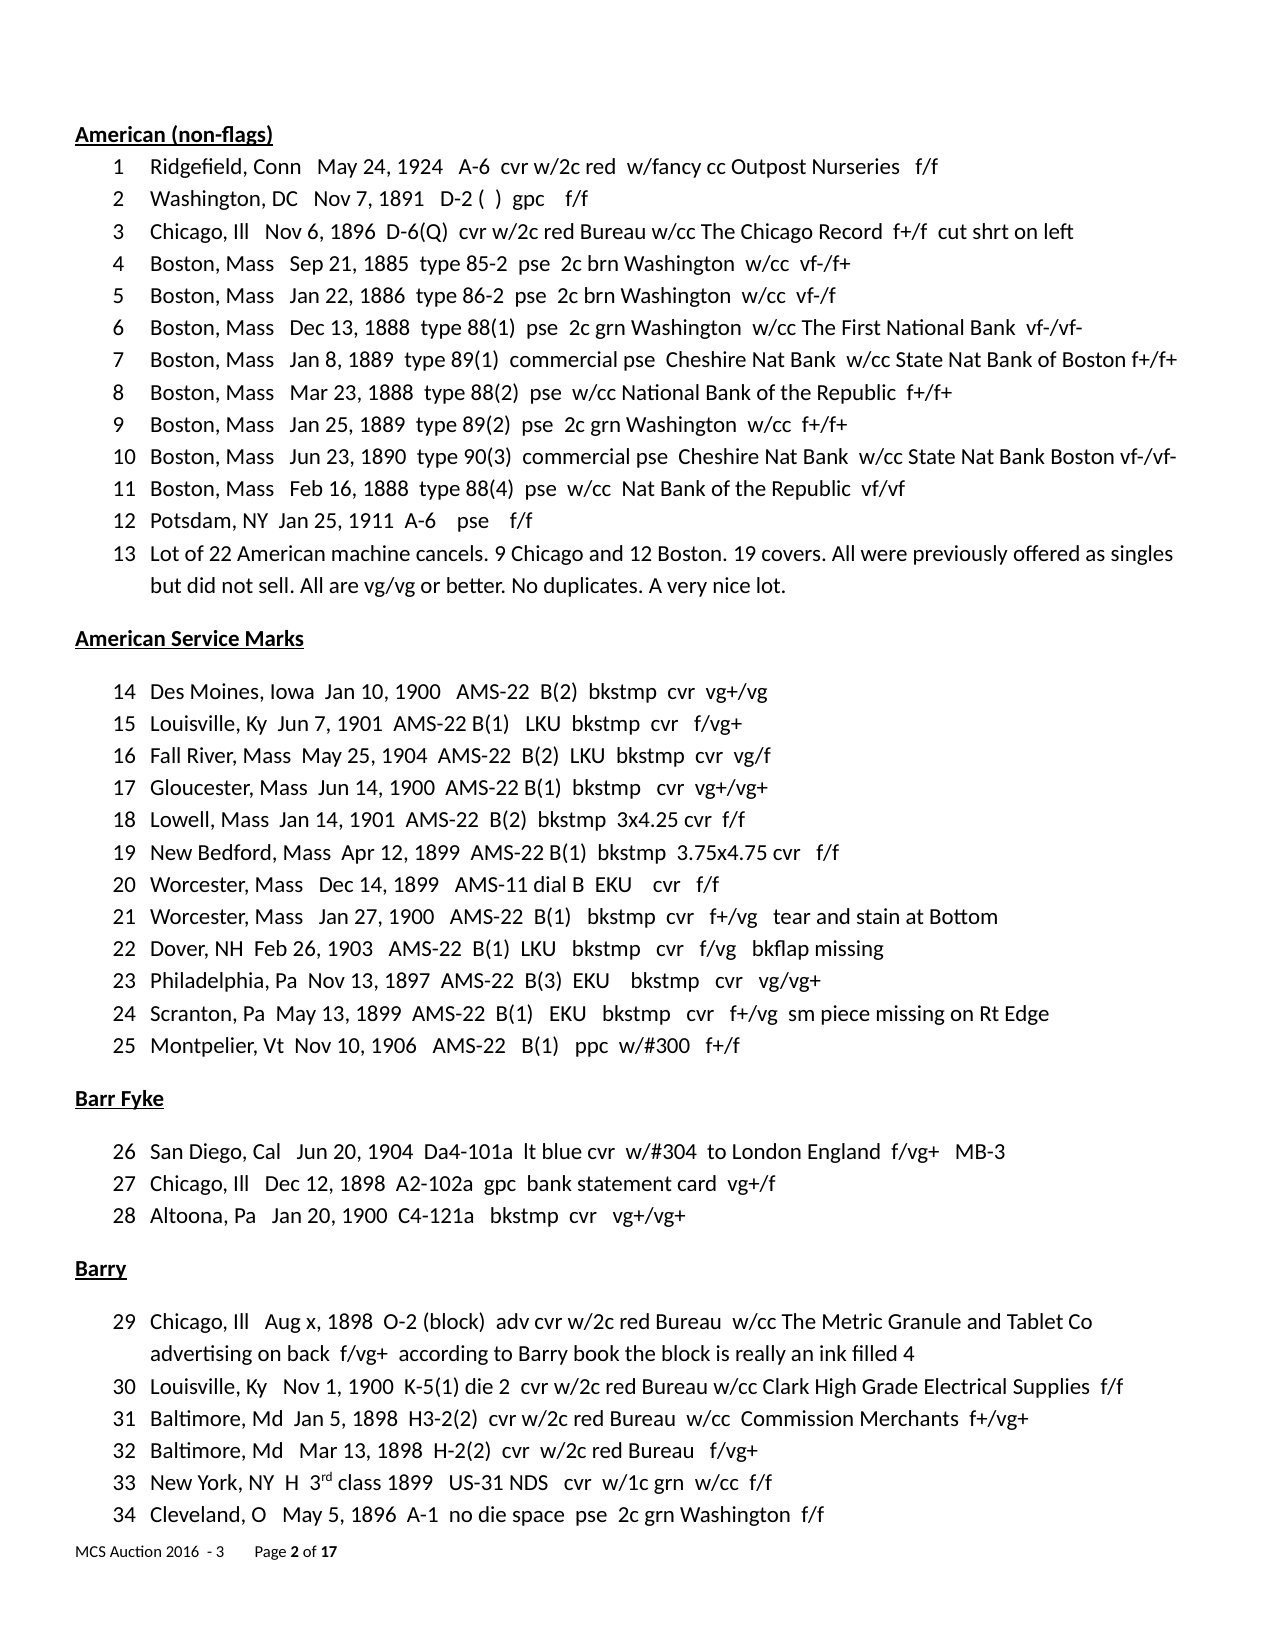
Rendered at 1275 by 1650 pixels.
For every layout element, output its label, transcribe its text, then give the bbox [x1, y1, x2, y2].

list Washington, DC Nov 7, 1891 D-2 ( ) gpc f/f [112, 184, 1200, 213]
list Chicago, Ill Nov 6, 1896 D-6(Q) cvr w/2c red Bureau w/cc The Chicago Record f+/f cut shrt on left [112, 217, 1200, 245]
list Worcester, Mass Dec 14, 1899 AMS-11 dial B EKU cvr f/f [112, 870, 1200, 898]
list Potsdam, NY Jan 25, 1911 A-6 pse f/f [112, 506, 1200, 534]
list Baltimore, Md Mar 13, 1898 H-2(2) cvr w/2c red Bureau f/vg+ [112, 1436, 1200, 1464]
text Barry [75, 1254, 1200, 1282]
list Lowell, Mass Jan 14, 1901 AMS-22 B(2) bkstmp 3x4.25 cvr f/f [112, 806, 1200, 834]
list Chicago, Ill Dec 12, 1898 A2-102a gpc bank statement card vg+/f [112, 1169, 1200, 1197]
list Boston, Mass Mar 23, 1888 type 88(2) pse w/cc National Bank of the Republic f+/f+ [112, 378, 1200, 406]
list Fall River, Mass May 25, 1904 AMS-22 B(2) LKU bkstmp cvr vg/f [112, 741, 1200, 769]
list Dover, NH Feb 26, 1903 AMS-22 B(1) LKU bkstmp cvr f/vg bkflap missing [112, 934, 1200, 962]
list Altoona, Pa Jan 20, 1900 C4-121a bkstmp cvr vg+/vg+ [112, 1201, 1200, 1229]
list San Diego, Cal Jun 20, 1904 Da4-101a lt blue cvr w/#304 to London England f/vg+ MB-3 [112, 1137, 1200, 1165]
list Boston, Mass Jan 25, 1889 type 89(2) pse 2c grn Washington w/cc f+/f+ [112, 410, 1200, 438]
list Scranton, Pa May 13, 1899 AMS-22 B(1) EKU bkstmp cvr f+/vg sm piece missing on Rt Edge [112, 999, 1200, 1027]
list Gloucester, Mass Jun 14, 1900 AMS-22 B(1) bkstmp cvr vg+/vg+ [112, 773, 1200, 801]
list Louisville, Ky Jun 7, 1901 AMS-22 B(1) LKU bkstmp cvr f/vg+ [112, 709, 1200, 737]
list New York, NY H 3rd class 1899 US-31 NDS cvr w/1c grn w/cc f/f [112, 1468, 1200, 1496]
list New Bedford, Mass Apr 12, 1899 AMS-22 B(1) bkstmp 3.75x4.75 cvr f/f [112, 838, 1200, 866]
list Boston, Mass Sep 21, 1885 type 85-2 pse 2c brn Washington w/cc vf-/f+ [112, 249, 1200, 277]
list Boston, Mass Dec 13, 1888 type 88(1) pse 2c grn Washington w/cc The First National Bank vf-/vf- [112, 313, 1200, 341]
list Ridgefield, Conn May 24, 1924 A-6 cvr w/2c red w/fancy cc Outpost Nurseries f/f [112, 152, 1200, 180]
list American (non-flags) [75, 120, 1200, 148]
list Cleveland, O May 5, 1896 A-1 no die space pse 2c grn Washington f/f [112, 1501, 1200, 1528]
list Boston, Mass Jan 22, 1886 type 86-2 pse 2c brn Washington w/cc vf-/f [112, 281, 1200, 309]
list Boston, Mass Jan 8, 1889 type 89(1) commercial pse Cheshire Nat Bank w/cc State Nat Bank of Boston f+/f+ [112, 346, 1200, 373]
list Philadelphia, Pa Nov 13, 1897 AMS-22 B(3) EKU bkstmp cvr vg/vg+ [112, 967, 1200, 994]
text Barr Fyke [75, 1084, 1200, 1112]
list Chicago, Ill Aug x, 1898 O-2 (block) adv cvr w/2c red Bureau w/cc The Metric Granule and Tablet Co advertising on back f/vg+ according to Barry book the block is really an ink filled 4 [112, 1307, 1200, 1368]
list Lot of 22 American machine cancels. 9 Chicago and 12 Boston. 19 covers. All were previously offered as singles but did not sell. All are vg/vg or better. No duplicates. A very nice lot. [112, 539, 1200, 599]
list Baltimore, Md Jan 5, 1898 H3-2(2) cvr w/2c red Bureau w/cc Commission Merchants f+/vg+ [112, 1404, 1200, 1432]
list Boston, Mass Feb 16, 1888 type 88(4) pse w/cc Nat Bank of the Republic vf/vf [112, 474, 1200, 502]
list Boston, Mass Jun 23, 1890 type 90(3) commercial pse Cheshire Nat Bank w/cc State Nat Bank Boston vf-/vf- [112, 442, 1200, 470]
list Des Moines, Iowa Jan 10, 1900 AMS-22 B(2) bkstmp cvr vg+/vg [112, 677, 1200, 705]
text American Service Marks [75, 624, 1200, 652]
list Louisville, Ky Nov 1, 1900 K-5(1) die 2 cvr w/2c red Bureau w/cc Clark High Grade Electrical Supplies f/f [112, 1372, 1200, 1400]
list Montpelier, Vt Nov 10, 1906 AMS-22 B(1) ppc w/#300 f+/f [112, 1031, 1200, 1059]
list Worcester, Mass Jan 27, 1900 AMS-22 B(1) bkstmp cvr f+/vg tear and stain at Bottom [112, 902, 1200, 930]
